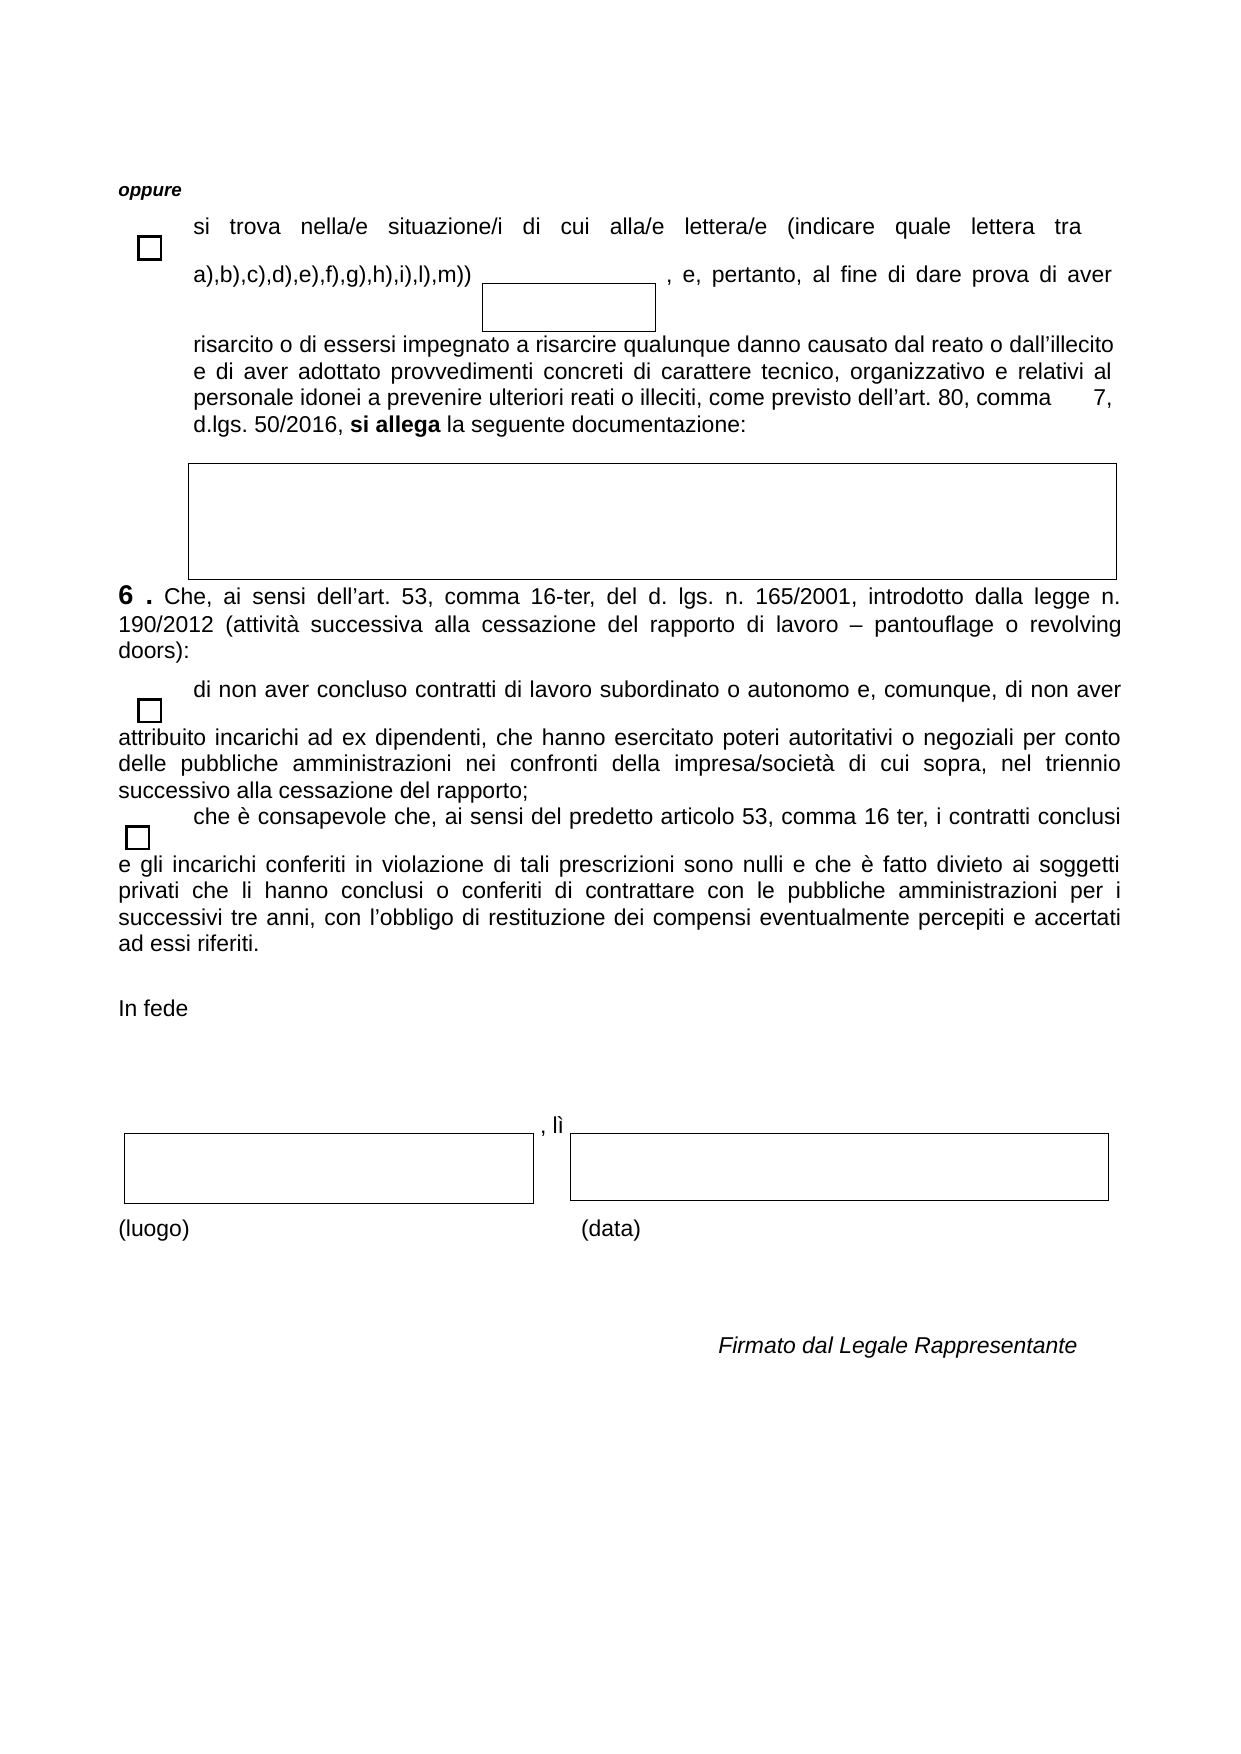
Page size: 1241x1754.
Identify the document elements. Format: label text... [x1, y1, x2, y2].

text Firmato dal Legale Rappresentante [118, 1332, 1140, 1358]
text oppure [118, 179, 1122, 201]
text (luogo) (data) [118, 1215, 1140, 1242]
text che è consapevole che, ai sensi del predetto articolo 53, comma 16 ter, i contratti conclusi e gli incarichi conferiti in violazione di tali prescrizioni sono nulli e che è fatto divieto ai soggetti privati che li hanno conclusi o conferiti di contrattare con le pubbliche amministrazioni per i successivi tre anni, con l’obbligo di restituzione dei compensi eventualmente percepiti e accertati ad essi riferiti. [118, 803, 1122, 956]
text 6 . Che, ai sensi dell’art. 53, comma 16-ter, del d. lgs. n. 165/2001, introdotto dalla legge n. 190/2012 (attività successiva alla cessazione del rapporto di lavoro – pantouflage o revolving doors): [118, 579, 1122, 663]
text In fede [118, 995, 1140, 1022]
text di non aver concluso contratti di lavoro subordinato o autonomo e, comunque, di non aver attribuito incarichi ad ex dipendenti, che hanno esercitato poteri autoritativi o negoziali per conto delle pubbliche amministrazioni nei confronti della impresa/società di cui sopra, nel triennio successivo alla cessazione del rapporto; [118, 676, 1122, 803]
text , lì [118, 1112, 1140, 1203]
text si trova nella/e situazione/i di cui alla/e lettera/e (indicare quale lettera tra a),b),c),d),e),f),g),h),i),l),m)) , e, pertanto, al fine di dare prova di aver risarcito o di essersi impegnato a risarcire qualunque danno causato dal reato o dall’illecito e di aver adottato provvedimenti concreti di carattere tecnico, organizzativo e relativi al personale idonei a prevenire ulteriori reati o illeciti, come previsto dell’art. 80, comma 7, d.lgs. 50/2016, si allega la seguente documentazione: [118, 213, 1122, 437]
